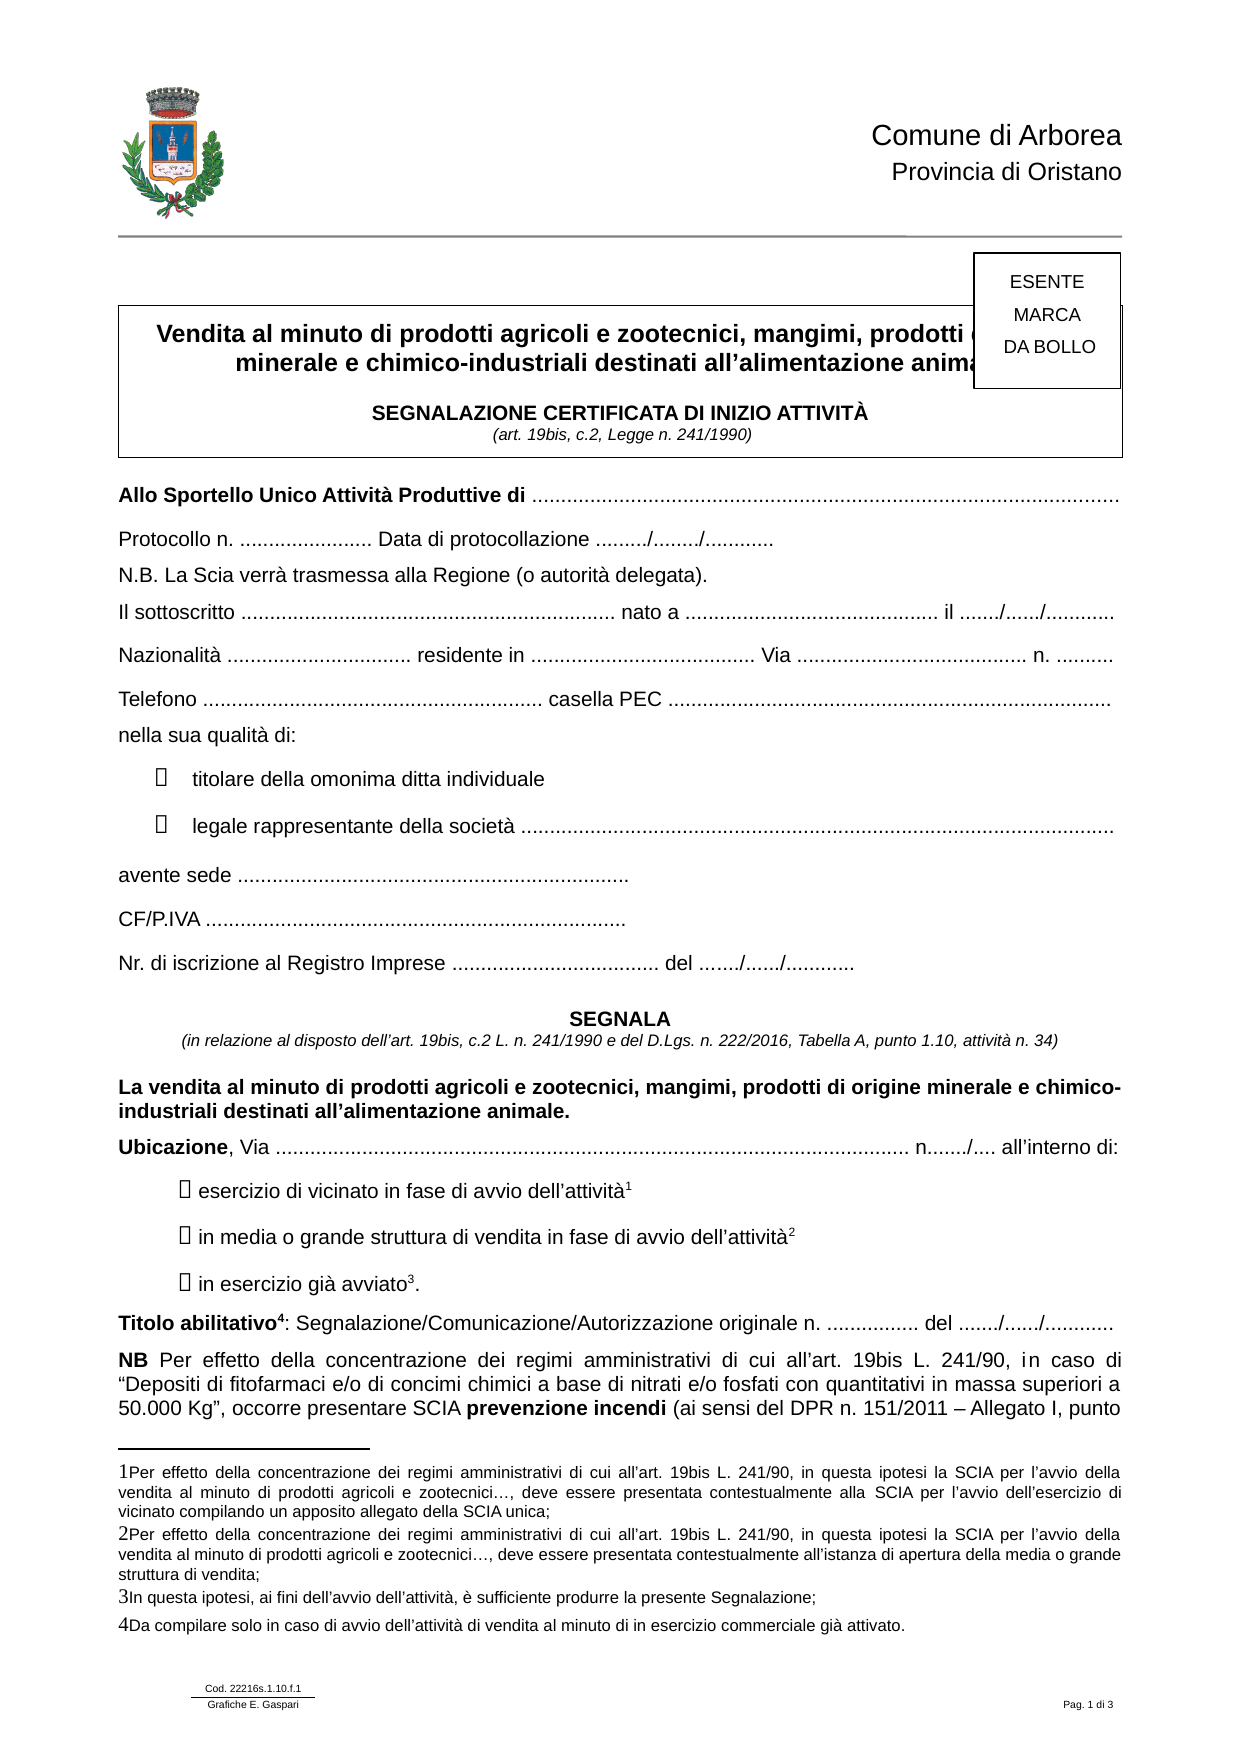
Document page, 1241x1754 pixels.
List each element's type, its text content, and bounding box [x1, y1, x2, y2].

text Nr. di iscrizione al Registro Imprese .................................... del ......./....../............ [118, 950, 1122, 974]
text Il sottoscritto ................................................................. nato a ............................................ il ......./....../............ [118, 599, 1122, 623]
text SEGNALA [118, 1006, 1122, 1030]
text Comune di Arborea [224, 118, 1122, 152]
text  titolare della omonima ditta individuale [153, 760, 1122, 794]
text  in media o grande struttura di vendita in fase di avvio dell’attività [177, 1218, 1122, 1252]
picture [122, 87, 224, 219]
text Telefono ........................................................... casella PEC ............................................................................. [118, 687, 1122, 711]
text Titolo abilitativo: Segnalazione/Comunicazione/Autorizzazione originale n. ................ del ......./....../............ [118, 1311, 1122, 1335]
text Allo Sportello Unico Attività Produttive di [118, 483, 1122, 507]
text avente sede .................................................................... [118, 863, 1122, 887]
text Per effetto della concentrazione dei regimi amministrativi di cui all’art. 19bis L. 241/90, in questa ipotesi la SCIA per l’avvio della vendita al minuto di prodotti agricoli e zootecnici…, deve essere presentata contestualmente all’istanza di apertura della media o grande struttura di vendita; [118, 1521, 1122, 1583]
text Da compilare solo in caso di avvio dell’attività di vendita al minuto di in esercizio commerciale già attivato. [118, 1612, 1122, 1636]
text Per effetto della concentrazione dei regimi amministrativi di cui all’art. 19bis L. 241/90, in questa ipotesi la SCIA per l’avvio della vendita al minuto di prodotti agricoli e zootecnici…, deve essere presentata contestualmente alla SCIA per l’avvio dell’esercizio di vicinato compilando un apposito allegato della SCIA unica; [118, 1459, 1122, 1521]
table_header Vendita al minuto di prodotti agricoli e zootecnici, mangimi, prodotti di origine minerale e chimico-industriali destinati all’alimentazione animale SEGNALAZIONE CERTIFICATA DI INIZIO ATTIVITÀ (art. 19bis, c.2, Legge n. 241/1990) [119, 306, 1122, 457]
text nella sua qualità di: [118, 723, 1122, 747]
text Ubicazione, Via .............................................................................................................. n......./.... all’interno di: [118, 1135, 1122, 1159]
text  legale rappresentante della società ....................................................................................................... [153, 806, 1122, 840]
text CF/P.IVA ......................................................................... [118, 907, 1122, 931]
text  in esercizio già avviato. [177, 1264, 1122, 1299]
text In questa ipotesi, ai fini dell’avvio dell’attività, è sufficiente produrre la presente Segnalazione; [118, 1583, 1122, 1608]
text  esercizio di vicinato in fase di avvio dell’attività [177, 1171, 1122, 1206]
text NB Per effetto della concentrazione dei regimi amministrativi di cui all’art. 19bis L. 241/90, in caso di “Depositi di fitofarmaci e/o di concimi chimici a base di nitrati e/o fosfati con quantitativi in massa superiori a 50.000 Kg”, occorre presentare SCIA prevenzione incendi (ai sensi del DPR n. 151/2011 – Allegato I, punto [118, 1348, 1122, 1419]
text La vendita al minuto di prodotti agricoli e zootecnici, mangimi, prodotti di origine minerale e chimico-industriali destinati all’alimentazione animale. [118, 1074, 1122, 1122]
text Nazionalità ................................ residente in ....................................... Via ........................................ n. .......... [118, 643, 1122, 667]
text N.B. La Scia verrà trasmessa alla Regione (o autorità delegata). [118, 563, 1122, 587]
text Provincia di Oristano [224, 157, 1122, 185]
text (in relazione al disposto dell’art. 19bis, c.2 L. n. 241/1990 e del D.Lgs. n. 222/2016, Tabella A, punto 1.10, attività n. 34) [118, 1030, 1122, 1049]
text Protocollo n. ....................... Data di protocollazione ........./......../............ [118, 527, 1122, 551]
